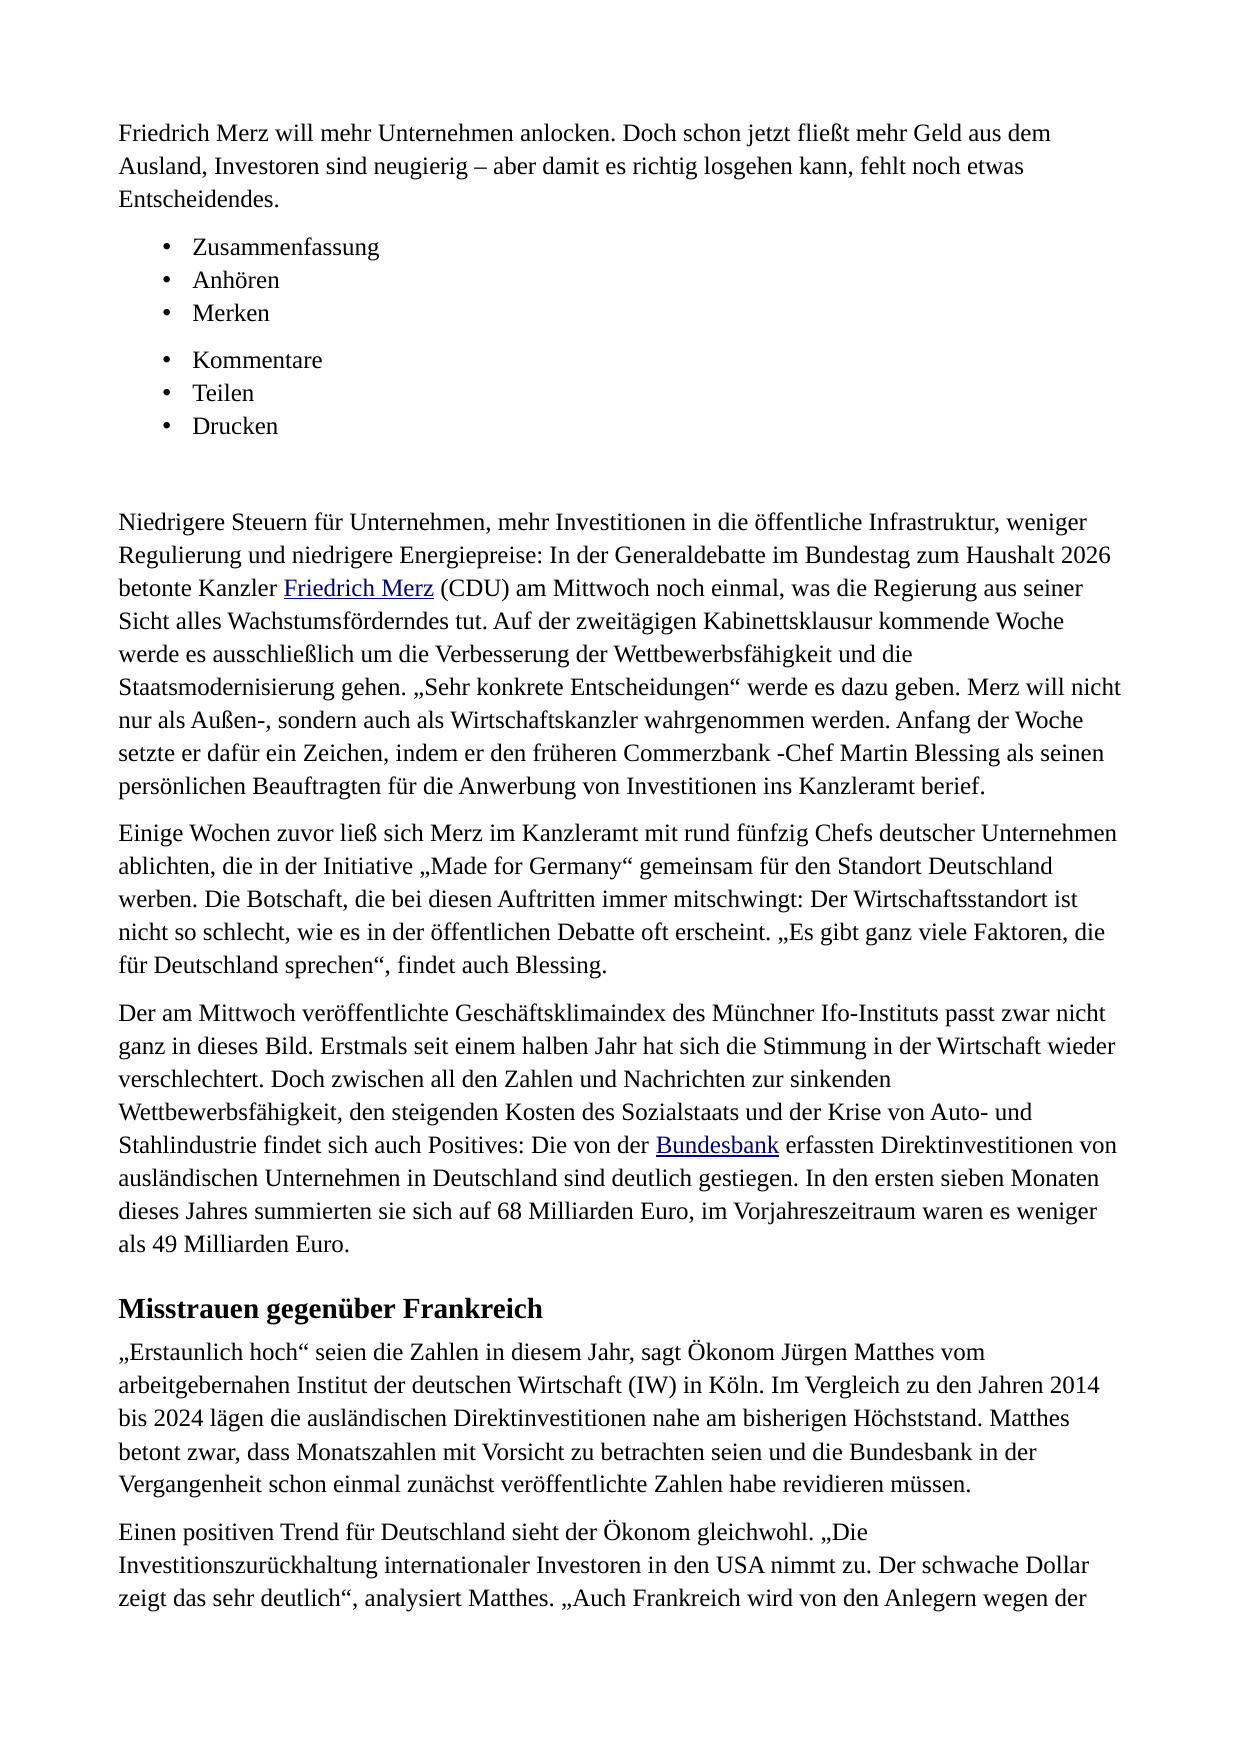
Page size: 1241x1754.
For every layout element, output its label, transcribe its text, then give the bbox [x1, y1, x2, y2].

text „Erstaunlich hoch“ seien die Zahlen in diesem Jahr, sagt Ökonom Jürgen Mat­thes vom arbeitgebernahen Institut der deutschen Wirtschaft (IW) in Köln. Im Vergleich zu den Jahren 2014 bis 2024 lägen die ausländischen Direktinvestitionen nahe am bisherigen Höchststand. Matthes betont zwar, dass Monatszahlen mit Vorsicht zu betrachten seien und die Bundesbank in der Vergangenheit schon einmal zunächst veröffentlichte Zahlen habe revidieren müssen. [118, 1337, 1122, 1498]
subtitle Misstrauen gegenüber Frankreich [118, 1291, 1122, 1325]
text Der am Mittwoch veröffentlichte Geschäftsklimaindex des Münchner Ifo-Instituts passt zwar nicht ganz in dieses Bild. Erstmals seit einem halben Jahr hat sich die Stimmung in der Wirtschaft wieder verschlechtert. Doch zwischen all den Zahlen und Nachrichten zur sinkenden Wettbewerbsfähigkeit, den steigenden Kosten des Sozialstaats und der Krise von Auto- und Stahlindustrie findet sich auch Positives: Die von der Bundesbank er­fassten Direktinvestitionen von ausländischen Unternehmen in Deutschland sind deutlich gestiegen. In den ersten sieben Monaten dieses Jahres summierten sie sich auf 68 Milliarden Euro, im Vorjahreszeitraum waren es weniger als 49 Milliarden Euro. [118, 998, 1122, 1258]
list Teilen [162, 378, 1122, 407]
list Kommentare [162, 345, 1122, 374]
list Drucken [162, 411, 1122, 440]
text Niedrigere Steuern für Unternehmen, mehr Investitionen in die öffentliche Infrastruktur, weniger Regulierung und niedrigere Energiepreise: In der Generaldebatte im Bundestag zum Haushalt 2026 betonte Kanzler Friedrich Merz (CDU) am Mittwoch noch einmal, was die Regierung aus seiner Sicht alles Wachstums­förderndes tut. Auf der zweitägigen Kabinettsklausur kommende Woche werde es ausschließlich um die Verbesserung der Wettbewerbsfähigkeit und die Staatsmodernisierung gehen. „Sehr konkrete Entscheidungen“ werde es dazu geben. Merz will nicht nur als Außen-, sondern auch als Wirtschaftskanzler wahrgenommen werden. Anfang der Woche setzte er dafür ein Zeichen, indem er den früheren Commerzbank -Chef Martin Blessing als seinen persönlichen Beauftragten für die Anwerbung von Investitionen ins Kanzleramt berief. [118, 507, 1122, 799]
list Merken [162, 298, 1122, 327]
list Anhören [162, 265, 1122, 293]
text Einen positiven Trend für Deutschland sieht der Ökonom gleichwohl. „Die Investitionszurückhaltung internationaler Investoren in den USA nimmt zu. Der schwache Dollar zeigt das sehr deutlich“, analysiert Mat­thes. „Auch Frankreich wird von den Anlegern wegen der [118, 1517, 1122, 1612]
text Friedrich Merz will mehr Unternehmen anlocken. Doch schon jetzt fließt mehr Geld aus dem Ausland, Investoren sind neugierig – aber damit es richtig losgehen kann, fehlt noch etwas Entscheidendes. [118, 118, 1122, 213]
text Einige Wochen zuvor ließ sich Merz im Kanzleramt mit rund fünfzig Chefs deutscher Unternehmen ablichten, die in der Initiative „Made for Germany“ gemeinsam für den Standort Deutschland werben. Die Botschaft, die bei diesen Auftritten immer mitschwingt: Der Wirtschaftsstandort ist nicht so schlecht, wie es in der öffentlichen Debatte oft erscheint. „Es gibt ganz viele Faktoren, die für Deutschland sprechen“, findet auch Blessing. [118, 818, 1122, 979]
list Zusammenfassung [162, 232, 1122, 261]
